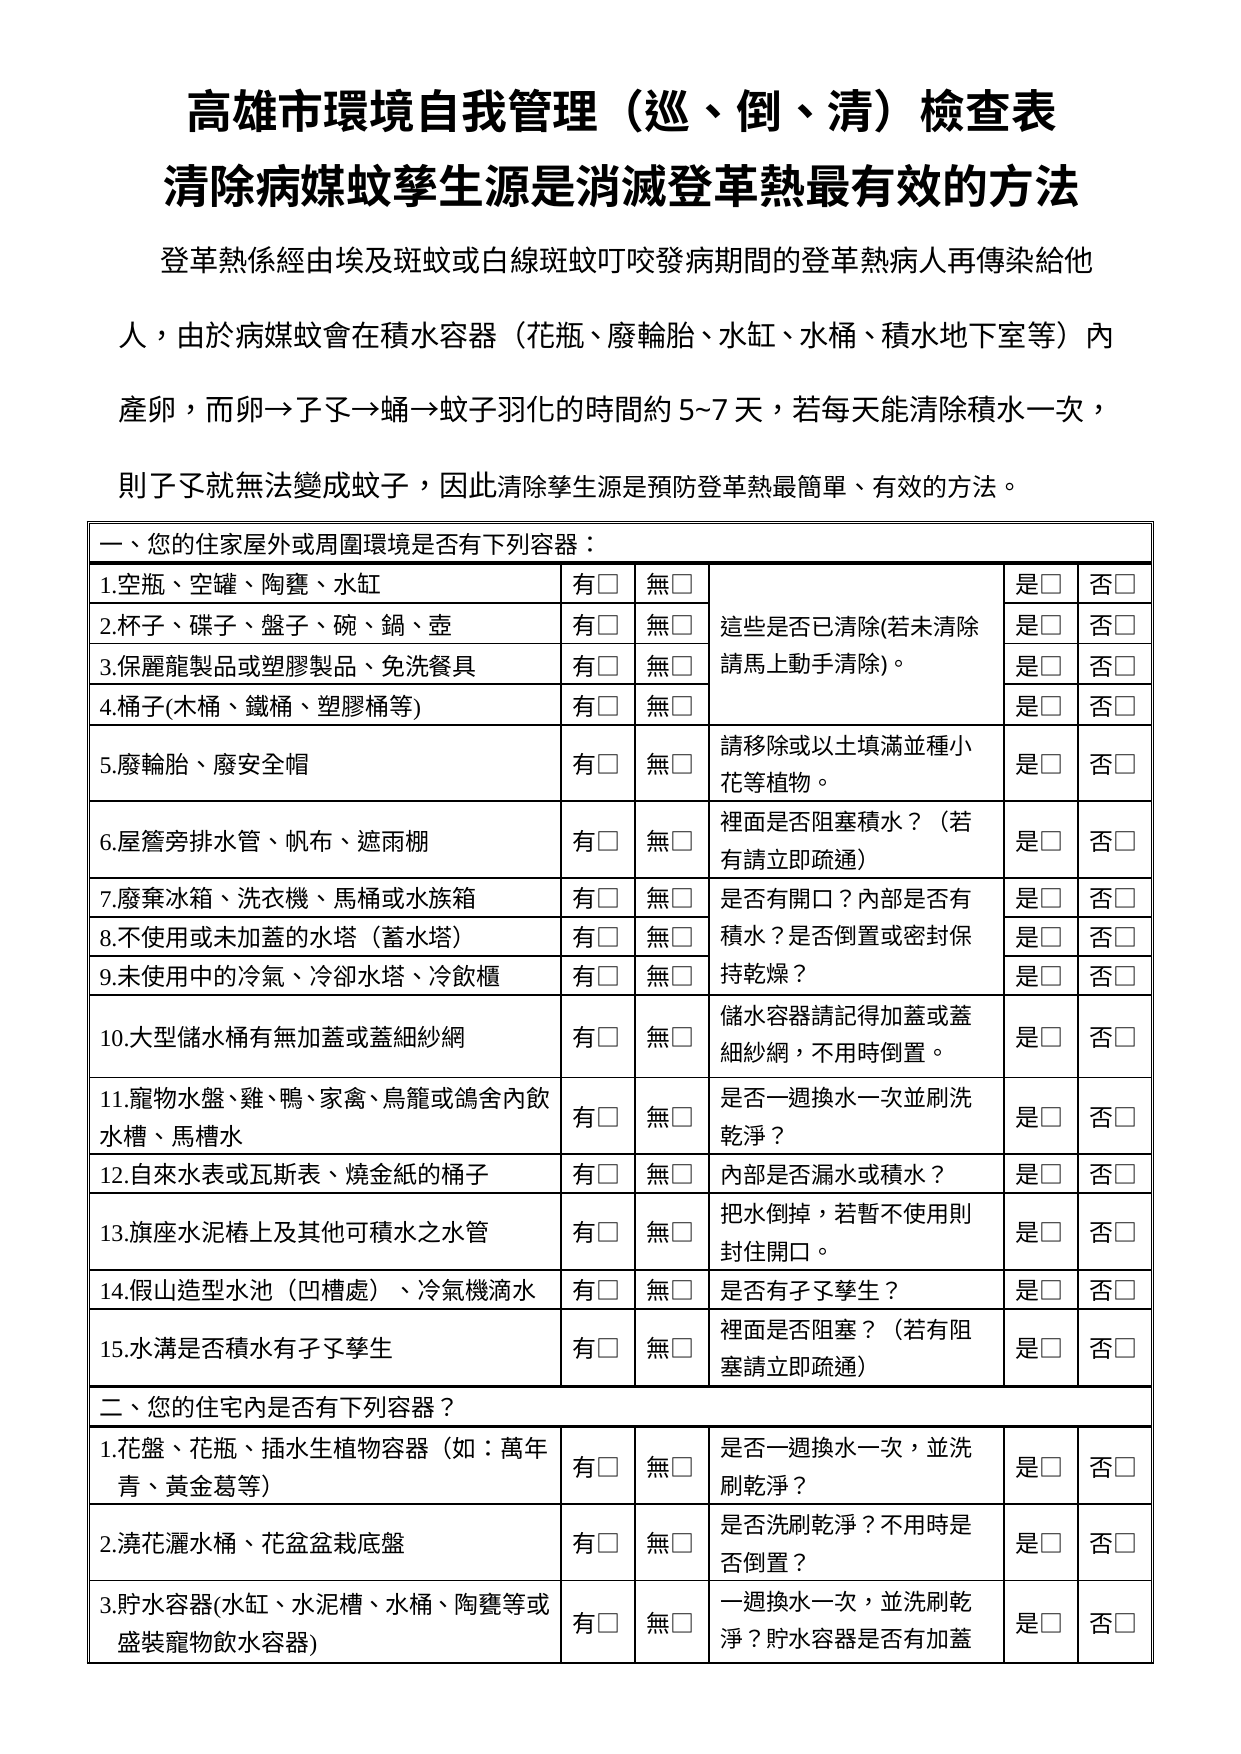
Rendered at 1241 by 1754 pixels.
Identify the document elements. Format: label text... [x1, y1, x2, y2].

table_cell 無□ [636, 1505, 708, 1580]
table_cell 12.自來水表或瓦斯表、燒金紙的桶子 [90, 1155, 560, 1192]
table_cell 11.寵物水盤、雞、鴨、家禽、鳥籠或鴿舍內飲水槽、馬槽水 [90, 1078, 560, 1153]
table_cell 有□ [562, 1078, 634, 1153]
table_cell 4.桶子(木桶、鐵桶、塑膠桶等) [90, 685, 560, 724]
table_cell 1.空瓶、空罐、陶甕、水缸 [90, 565, 560, 602]
table_cell 無□ [636, 644, 708, 683]
table_cell 無□ [636, 1078, 708, 1153]
text 登革熱係經由埃及斑蚊或白線斑蚊叮咬發病期間的登革熱病人再傳染給他人，由於病媒蚊會在積水容器（花瓶、廢輪胎、水缸、水桶、積水地下室等）內產卵，而卵→孒孓→蛹→蚊子羽化的時間約5~7天，若每天能清除積水一次，則孒孓就無法變成蚊子，因此清除孳生源是預防登革熱最簡單、有效的方法。 [118, 221, 1114, 521]
table_cell 是□ [1005, 1271, 1077, 1308]
table_cell 是□ [1005, 918, 1077, 955]
text 清除病媒蚊孳生源是消滅登革熱最有效的方法 [121, 146, 1122, 221]
table_cell 有□ [562, 996, 634, 1077]
table_cell 裡面是否阻塞？（若有阻塞請立即疏通） [710, 1310, 1003, 1384]
table_cell 內部是否漏水或積水？ [710, 1155, 1003, 1192]
table_cell 有□ [562, 1310, 634, 1384]
table_cell 一週換水一次，並洗刷乾淨？貯水容器是否有加蓋 [710, 1581, 1003, 1662]
table_header 一、您的住家屋外或周圍環境是否有下列容器： [90, 524, 1151, 561]
table_cell 無□ [636, 1310, 708, 1384]
table_cell 7.廢棄冰箱、洗衣機、馬桶或水族箱 [90, 879, 560, 916]
table_cell 否□ [1079, 1155, 1151, 1192]
table_cell 是□ [1005, 1310, 1077, 1384]
table_cell 無□ [636, 957, 708, 994]
table_cell 有□ [562, 957, 634, 994]
table_cell 有□ [562, 1194, 634, 1269]
table_cell 把水倒掉，若暫不使用則封住開口。 [710, 1194, 1003, 1269]
table_cell 有□ [562, 726, 634, 800]
table_cell 是□ [1005, 957, 1077, 994]
table_cell 是否有孑孓孳生？ [710, 1271, 1003, 1308]
table_cell 無□ [636, 996, 708, 1077]
table_cell 是□ [1005, 1581, 1077, 1662]
table_cell 有□ [562, 1271, 634, 1308]
table_cell 有□ [562, 604, 634, 643]
table_cell 無□ [636, 1194, 708, 1269]
table_cell 無□ [636, 1581, 708, 1662]
table_cell 是否洗刷乾淨？不用時是否倒置？ [710, 1505, 1003, 1580]
table_cell 是□ [1005, 644, 1077, 683]
table_cell 13.旗座水泥樁上及其他可積水之水管 [90, 1194, 560, 1269]
table_cell 是□ [1005, 1078, 1077, 1153]
table_cell 10.大型儲水桶有無加蓋或蓋細紗網 [90, 996, 560, 1077]
table_cell 1.花盤、花瓶、插水生植物容器（如：萬年青、黃金葛等） [90, 1428, 560, 1503]
table_cell 無□ [636, 879, 708, 916]
table_cell 5.廢輪胎、廢安全帽 [90, 726, 560, 800]
table_cell 無□ [636, 685, 708, 724]
table_cell 無□ [636, 1155, 708, 1192]
table_cell 8.不使用或未加蓋的水塔（蓄水塔） [90, 918, 560, 955]
table_cell 否□ [1079, 1310, 1151, 1384]
table_cell 有□ [562, 879, 634, 916]
table_cell 無□ [636, 1428, 708, 1503]
table_cell 3.保麗龍製品或塑膠製品、免洗餐具 [90, 644, 560, 683]
table_cell 否□ [1079, 1271, 1151, 1308]
table_cell 15.水溝是否積水有孑孓孳生 [90, 1310, 560, 1384]
table_cell 否□ [1079, 685, 1151, 724]
table_cell 否□ [1079, 1581, 1151, 1662]
table_cell 是□ [1005, 1428, 1077, 1503]
table_cell 6.屋簷旁排水管、帆布、遮雨棚 [90, 802, 560, 877]
table_cell 2.澆花灑水桶、花盆盆栽底盤 [90, 1505, 560, 1580]
table_cell 有□ [562, 1428, 634, 1503]
table_cell 9.未使用中的冷氣、冷卻水塔、冷飲櫃 [90, 957, 560, 994]
table_cell 無□ [636, 802, 708, 877]
table_cell 有□ [562, 802, 634, 877]
table_cell 有□ [562, 685, 634, 724]
table_cell 否□ [1079, 1505, 1151, 1580]
table_cell 是□ [1005, 996, 1077, 1077]
table_cell 是否有開口？內部是否有積水？是否倒置或密封保持乾燥？ [710, 879, 1003, 994]
table_cell 無□ [636, 918, 708, 955]
table_cell 14.假山造型水池（凹槽處）、冷氣機滴水 [90, 1271, 560, 1308]
table_cell 是否一週換水一次，並洗刷乾淨？ [710, 1428, 1003, 1503]
table_cell 有□ [562, 565, 634, 602]
table_cell 無□ [636, 565, 708, 602]
table_cell 這些是否已清除(若未清除請馬上動手清除)。 [710, 565, 1003, 724]
text 高雄市環境自我管理（巡、倒、清）檢查表 [121, 71, 1122, 146]
table_cell 否□ [1079, 918, 1151, 955]
table_cell 否□ [1079, 1194, 1151, 1269]
table_cell 有□ [562, 644, 634, 683]
table_cell 有□ [562, 918, 634, 955]
table_cell 否□ [1079, 1078, 1151, 1153]
table_cell 是否一週換水一次並刷洗乾淨？ [710, 1078, 1003, 1153]
table_cell 是□ [1005, 726, 1077, 800]
table_cell 是□ [1005, 565, 1077, 602]
table_cell 是□ [1005, 1194, 1077, 1269]
table_cell 否□ [1079, 565, 1151, 602]
table_cell 否□ [1079, 726, 1151, 800]
table_cell 是□ [1005, 879, 1077, 916]
table_cell 否□ [1079, 1428, 1151, 1503]
table_cell 是□ [1005, 604, 1077, 643]
table_cell 否□ [1079, 957, 1151, 994]
table_cell 否□ [1079, 644, 1151, 683]
table_cell 無□ [636, 1271, 708, 1308]
table_cell 二、您的住宅內是否有下列容器？ [90, 1388, 1151, 1425]
table_cell 否□ [1079, 879, 1151, 916]
table_cell 否□ [1079, 996, 1151, 1077]
table_cell 請移除或以土填滿並種小花等植物。 [710, 726, 1003, 800]
table_cell 有□ [562, 1581, 634, 1662]
table_cell 裡面是否阻塞積水？（若有請立即疏通） [710, 802, 1003, 877]
table_cell 是□ [1005, 685, 1077, 724]
table_cell 儲水容器請記得加蓋或蓋細紗網，不用時倒置。 [710, 996, 1003, 1077]
table_cell 是□ [1005, 1155, 1077, 1192]
table_cell 否□ [1079, 604, 1151, 643]
table_cell 是□ [1005, 1505, 1077, 1580]
table_cell 2.杯子、碟子、盤子、碗、鍋、壺 [90, 604, 560, 643]
table_cell 是□ [1005, 802, 1077, 877]
table_cell 有□ [562, 1505, 634, 1580]
table_cell 否□ [1079, 802, 1151, 877]
table_cell 無□ [636, 726, 708, 800]
table_cell 3.貯水容器(水缸、水泥槽、水桶、陶甕等或盛裝寵物飲水容器) [90, 1581, 560, 1662]
table_cell 有□ [562, 1155, 634, 1192]
table_cell 無□ [636, 604, 708, 643]
